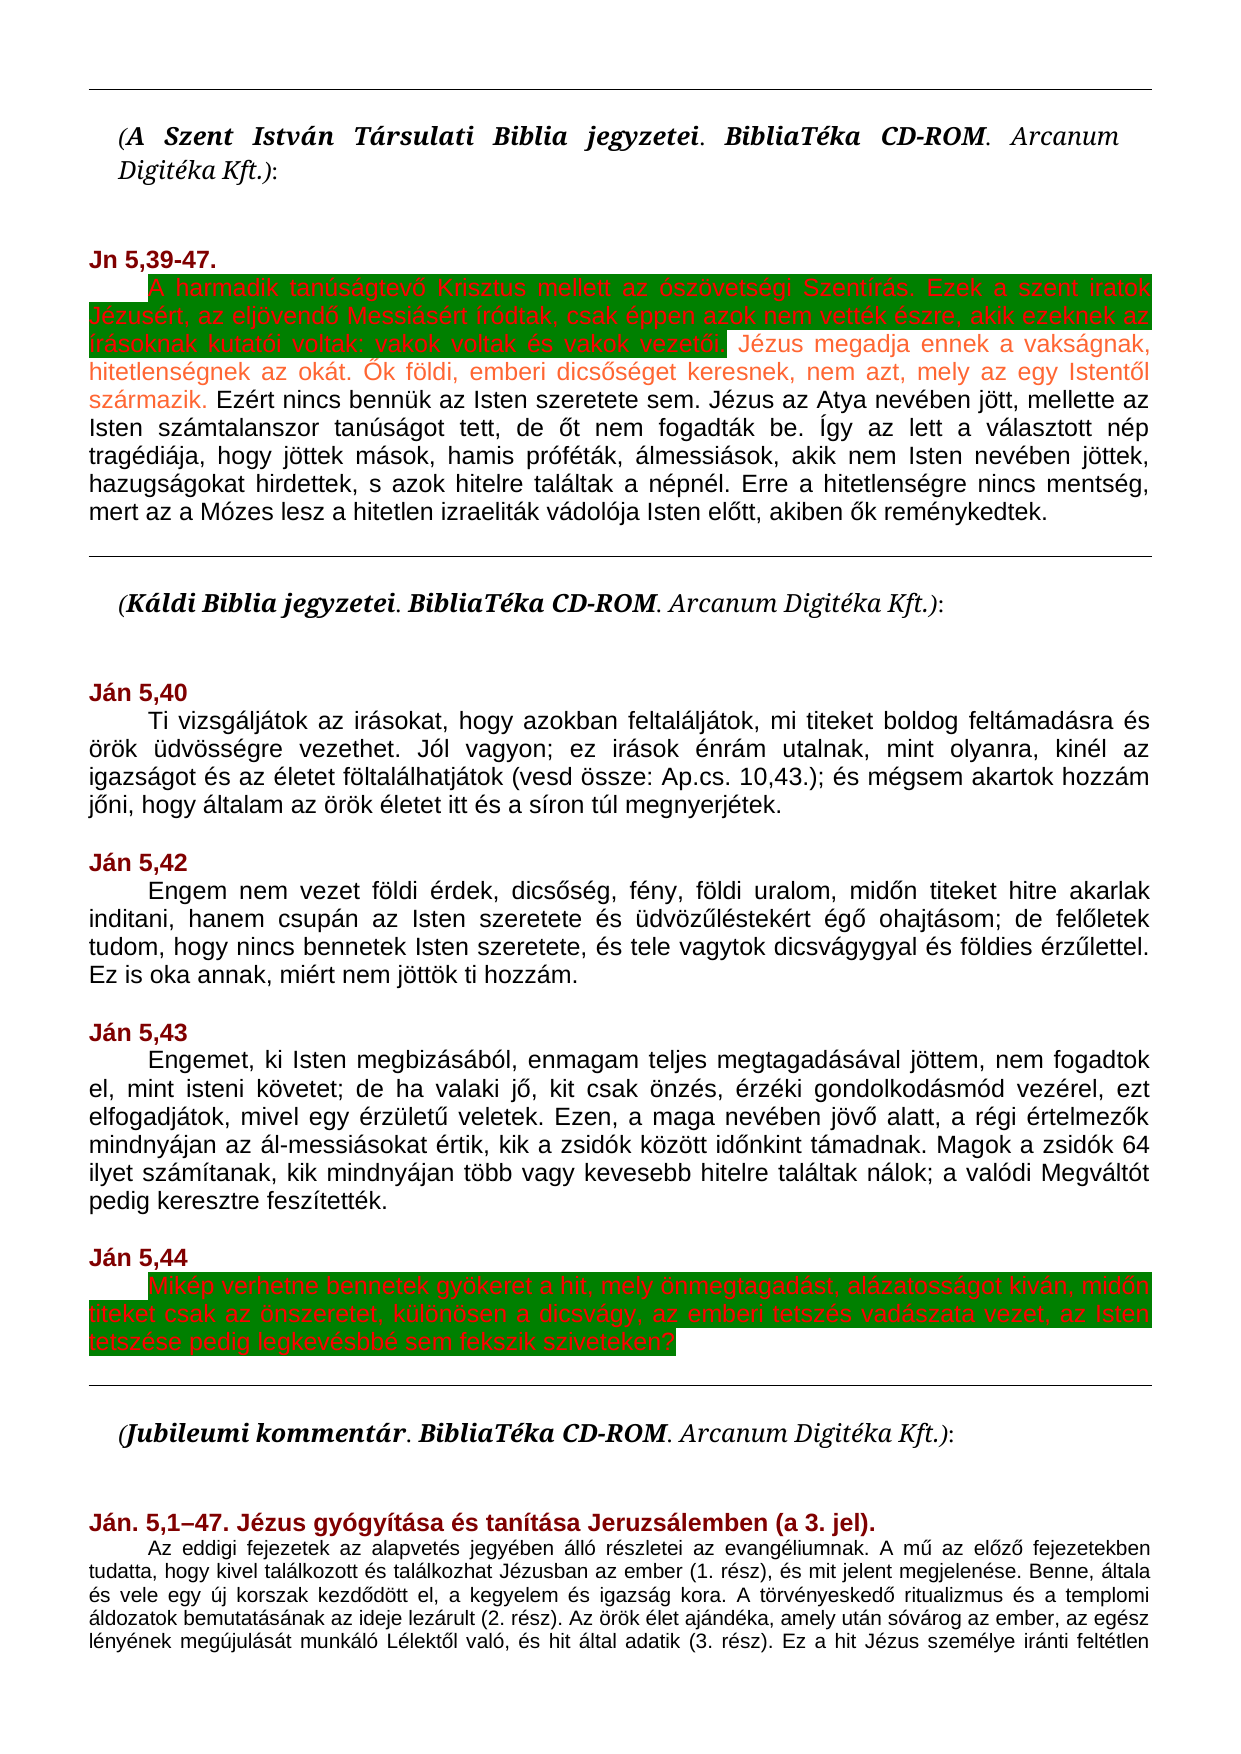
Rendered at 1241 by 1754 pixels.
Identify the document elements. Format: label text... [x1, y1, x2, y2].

text (Jubileumi kommentár. BibliaTéka CD-ROM. Arcanum Digitéka Kft.): [88, 1386, 1152, 1479]
text Ján 5,42 [88, 849, 1152, 877]
text Ján 5,40 [88, 679, 1152, 707]
text Az eddigi fejezetek az alapvetés jegyében álló részletei az evangéliumnak. A mű az előző fejezetekben tudatta, hogy kivel találkozott és találkozhat Jézusban az ember (1. rész), és mit jelent megjelenése. Benne, általa és vele egy új korszak kezdődött el, a kegyelem és igazság kora. A törvényeskedő ritualizmus és a templomi áldozatok bemutatásának az ideje lezárult (2. rész). Az örök élet ajándéka, amely után sóvárog az ember, az egész lényének megújulását munkáló Lélektől való, és hit által adatik (3. rész). Ez a hit Jézus személye iránti feltétlen [88, 1537, 1152, 1653]
text Jn 5,39-47. [88, 246, 1152, 274]
text (Káldi Biblia jegyzetei. BibliaTéka CD-ROM. Arcanum Digitéka Kft.): [88, 557, 1152, 649]
text Ján 5,44 [88, 1244, 1152, 1272]
text Ján 5,43 [88, 1018, 1152, 1046]
text (A Szent István Társulati Biblia jegyzetei. BibliaTéka CD-ROM. Arcanum Digitéka Kft.): [88, 90, 1152, 216]
text Ján. 5,1–47. Jézus gyógyítása és tanítása Jeruzsálemben (a 3. jel). [88, 1509, 1152, 1537]
text Mikép verhetne bennetek gyökeret a hit, mely önmegtagadást, alázatosságot kiván, midőn titeket csak az önszeretet, különösen a dicsvágy, az emberi tetszés vadászata vezet, az Isten tetszése pedig legkevésbbé sem fekszik sziveteken? [88, 1272, 1152, 1356]
text Engem nem vezet földi érdek, dicsőség, fény, földi uralom, midőn titeket hitre akarlak inditani, hanem csupán az Isten szeretete és üdvözűléstekért égő ohajtásom; de felőletek tudom, hogy nincs bennetek Isten szeretete, és tele vagytok dicsvágygyal és földies érzűlettel. Ez is oka annak, miért nem jöttök ti hozzám. [88, 877, 1152, 989]
text A harmadik tanúságtevő Krisztus mellett az ószövetségi Szentírás. Ezek a szent iratok Jézusért, az eljövendő Messiásért íródtak, csak éppen azok nem vették észre, akik ezeknek az írásoknak kutatói voltak: vakok voltak és vakok vezetői. Jézus megadja ennek a vakságnak, hitetlenségnek az okát. Ők földi, emberi dicsőséget keresnek, nem azt, mely az egy Istentől származik. Ezért nincs bennük az Isten szeretete sem. Jézus az Atya nevében jött, mellette az Isten számtalanszor tanúságot tett, de őt nem fogadták be. Így az lett a választott nép tragédiája, hogy jöttek mások, hamis próféták, álmessiások, akik nem Isten nevében jöttek, hazugságokat hirdettek, s azok hitelre találtak a népnél. Erre a hitetlenségre nincs mentség, mert az a Mózes lesz a hitetlen izraeliták vádolója Isten előtt, akiben ők reménykedtek. [88, 274, 1152, 526]
text Ti vizsgáljátok az irásokat, hogy azokban feltaláljátok, mi titeket boldog feltámadásra és örök üdvösségre vezethet. Jól vagyon; ez irások énrám utalnak, mint olyanra, kinél az igazságot és az életet föltalálhatjátok (vesd össze: Ap.cs. 10,43.); és mégsem akartok hozzám jőni, hogy általam az örök életet itt és a síron túl megnyerjétek. [88, 707, 1152, 819]
text Engemet, ki Isten megbizásából, enmagam teljes megtagadásával jöttem, nem fogadtok el, mint isteni követet; de ha valaki jő, kit csak önzés, érzéki gondolkodásmód vezérel, ezt elfogadjátok, mivel egy érzületű veletek. Ezen, a maga nevében jövő alatt, a régi értelmezők mindnyájan az ál-messiásokat értik, kik a zsidók között időnkint támadnak. Magok a zsidók 64 ilyet számítanak, kik mindnyájan több vagy kevesebb hitelre találtak nálok; a valódi Megváltót pedig keresztre feszítették. [88, 1046, 1152, 1214]
